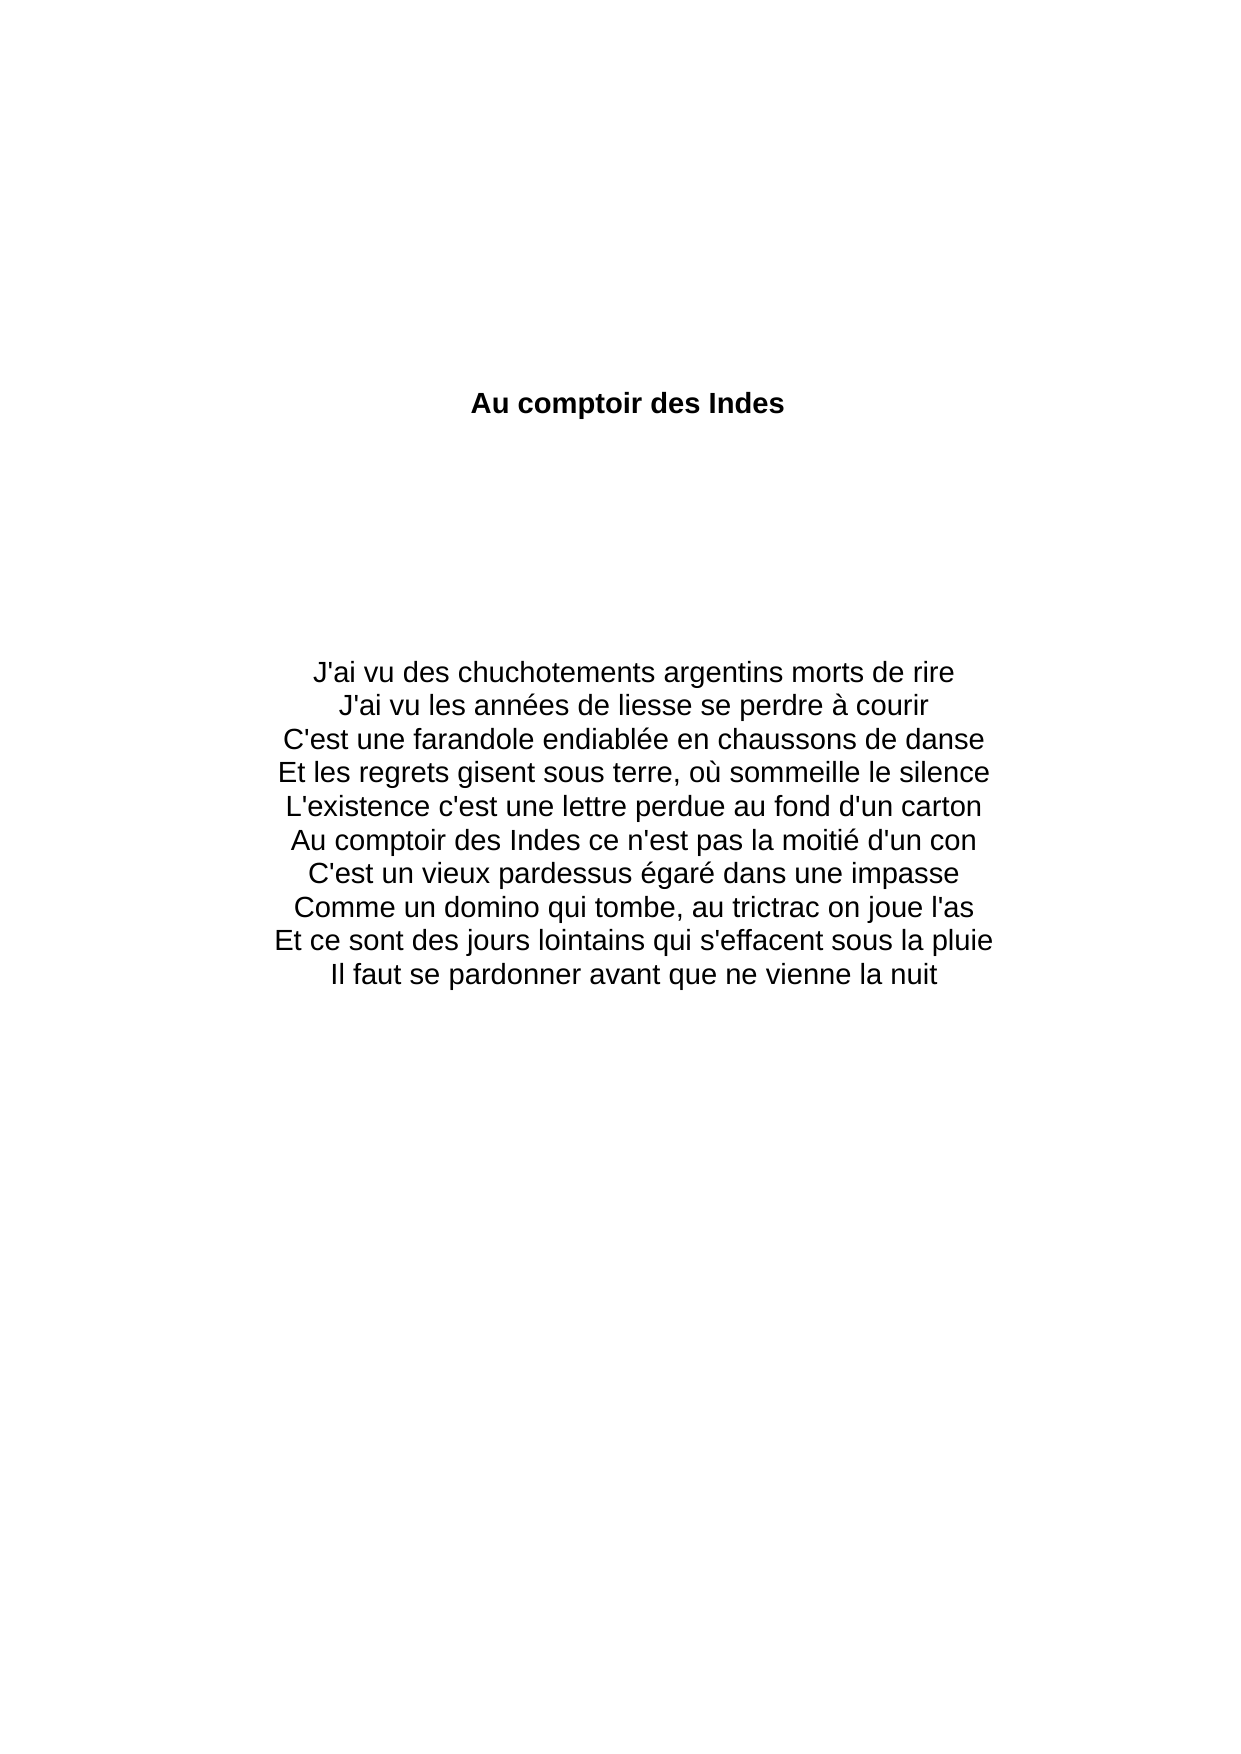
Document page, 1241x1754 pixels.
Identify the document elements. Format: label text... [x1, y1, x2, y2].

text C'est une farandole endiablée en chaussons de danse [147, 722, 1121, 755]
text Au comptoir des Indes ce n'est pas la moitié d'un con [147, 822, 1121, 856]
text J'ai vu des chuchotements argentins morts de rire [147, 655, 1121, 688]
text J'ai vu les années de liesse se perdre à courir [147, 688, 1121, 722]
text Il faut se pardonner avant que ne vienne la nuit [147, 957, 1121, 990]
text Et ce sont des jours lointains qui s'effacent sous la pluie [147, 923, 1121, 957]
text L'existence c'est une lettre perdue au fond d'un carton [147, 789, 1121, 822]
text Et les regrets gisent sous terre, où sommeille le silence [147, 755, 1121, 789]
text Au comptoir des Indes [147, 386, 1121, 420]
text C'est un vieux pardessus égaré dans une impasse [147, 856, 1121, 889]
text Comme un domino qui tombe, au trictrac on joue l'as [147, 889, 1121, 923]
